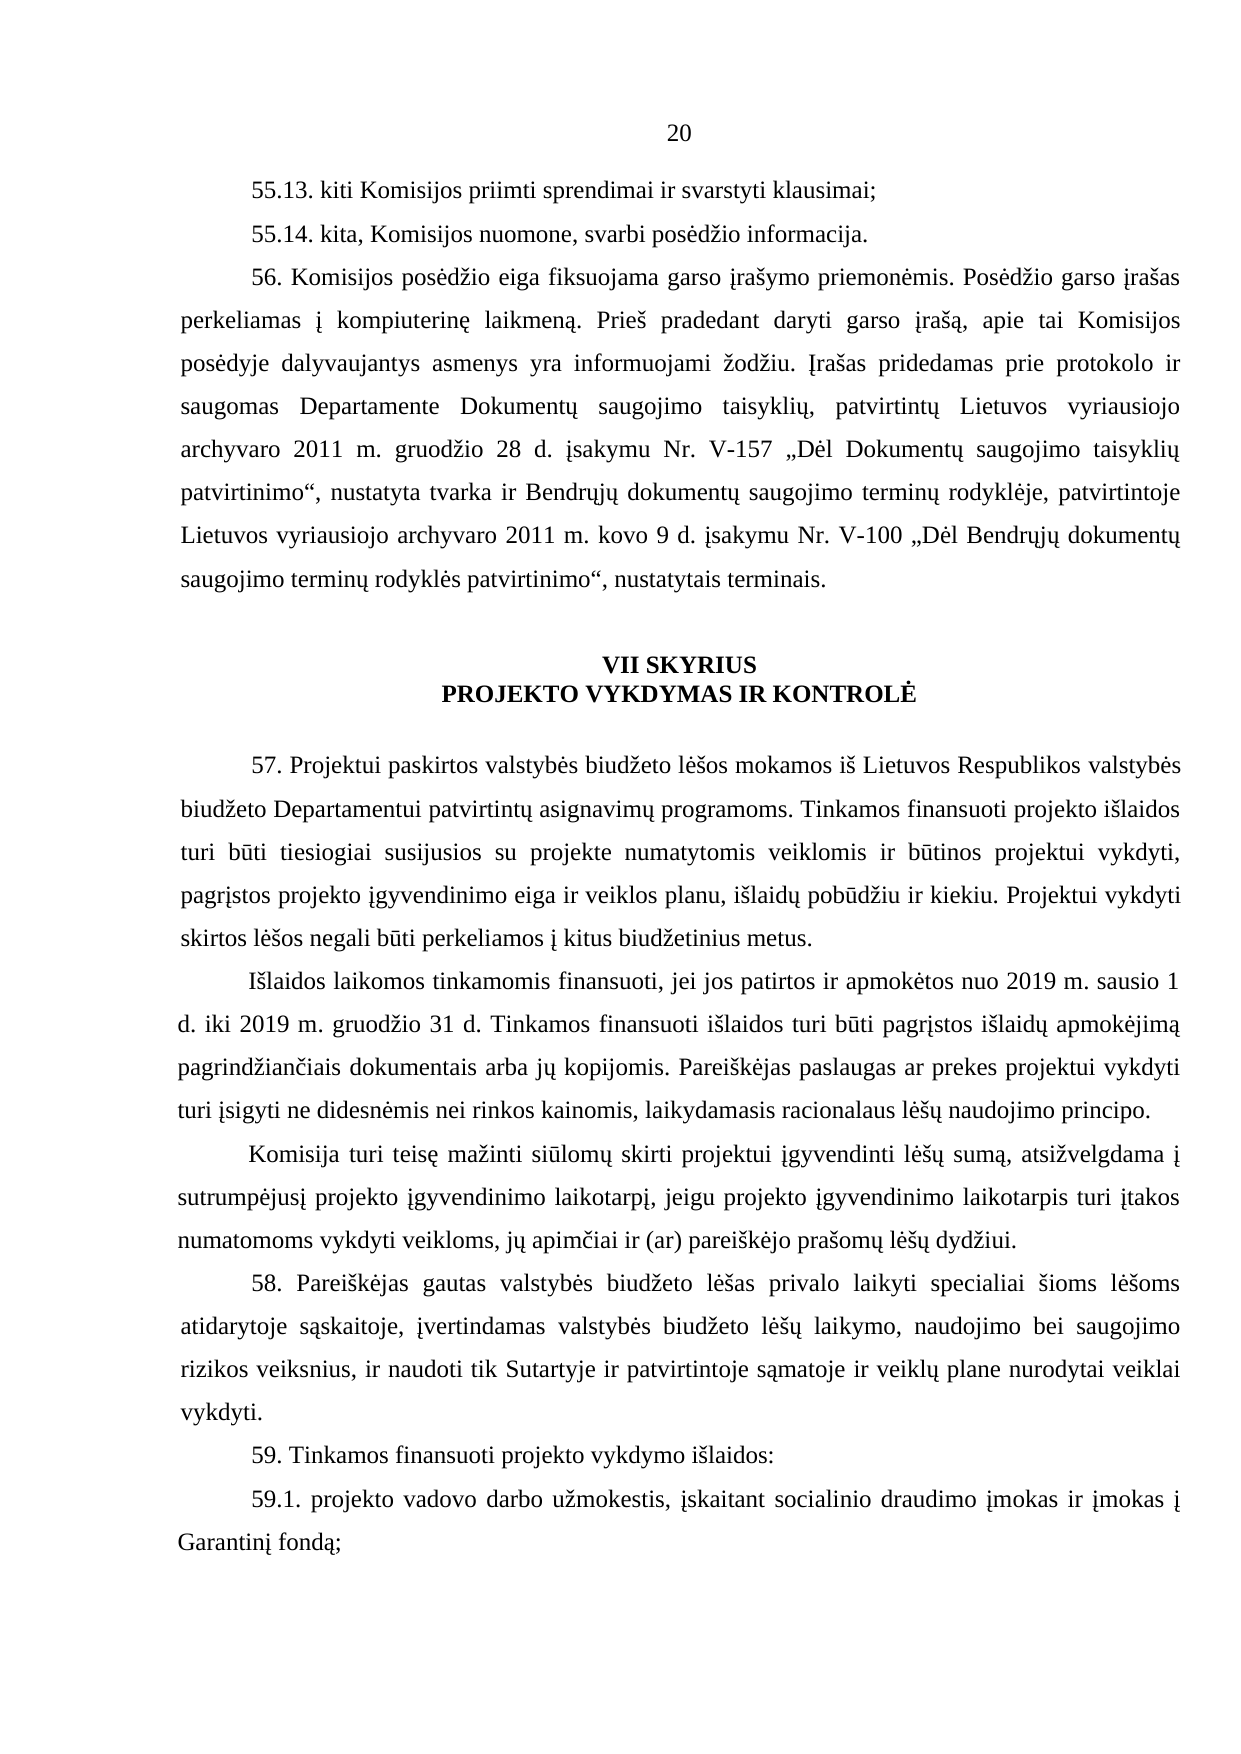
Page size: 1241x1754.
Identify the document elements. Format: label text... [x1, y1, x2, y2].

text 59. Tinkamos finansuoti projekto vykdymo išlaidos: [180, 1441, 1181, 1469]
text 55.13. kiti Komisijos priimti sprendimai ir svarstyti klausimai; [195, 176, 1181, 204]
text 56. Komisijos posėdžio eiga fiksuojama garso įrašymo priemonėmis. Posėdžio garso įrašas perkeliamas į kompiuterinę laikmeną. Prieš pradedant daryti garso įrašą, apie tai Komisijos posėdyje dalyvaujantys asmenys yra informuojami žodžiu. Įrašas pridedamas prie protokolo ir saugomas Departamente Dokumentų saugojimo taisyklių, patvirtintų Lietuvos vyriausiojo archyvaro 2011 m. gruodžio 28 d. įsakymu Nr. V-157 „Dėl Dokumentų saugojimo taisyklių patvirtinimo“, nustatyta tvarka ir Bendrųjų dokumentų saugojimo terminų rodyklėje, patvirtintoje Lietuvos vyriausiojo archyvaro 2011 m. kovo 9 d. įsakymu Nr. V-100 „Dėl Bendrųjų dokumentų saugojimo terminų rodyklės patvirtinimo“, nustatytais terminais. [180, 262, 1181, 592]
text Išlaidos laikomos tinkamomis finansuoti, jei jos patirtos ir apmokėtos nuo 2019 m. sausio 1 d. iki 2019 m. gruodžio 31 d. Tinkamos finansuoti išlaidos turi būti pagrįstos išlaidų apmokėjimą pagrindžiančiais dokumentais arba jų kopijomis. Pareiškėjas paslaugas ar prekes projektui vykdyti turi įsigyti ne didesnėmis nei rinkos kainomis, laikydamasis racionalaus lėšų naudojimo principo. [177, 966, 1181, 1124]
text VII SKYRIUS [177, 650, 1181, 679]
text PROJEKTO VYKDYMAS IR KONTROLĖ [177, 679, 1181, 707]
text 58. Pareiškėjas gautas valstybės biudžeto lėšas privalo laikyti specialiai šioms lėšoms atidarytoje sąskaitoje, įvertindamas valstybės biudžeto lėšų laikymo, naudojimo bei saugojimo rizikos veiksnius, ir naudoti tik Sutartyje ir patvirtintoje sąmatoje ir veiklų plane nurodytai veiklai vykdyti. [180, 1268, 1181, 1426]
text 59.1. projekto vadovo darbo užmokestis, įskaitant socialinio draudimo įmokas ir įmokas į Garantinį fondą; [177, 1484, 1181, 1556]
text Komisija turi teisę mažinti siūlomų skirti projektui įgyvendinti lėšų sumą, atsižvelgdama į sutrumpėjusį projekto įgyvendinimo laikotarpį, jeigu projekto įgyvendinimo laikotarpis turi įtakos numatomoms vykdyti veikloms, jų apimčiai ir (ar) pareiškėjo prašomų lėšų dydžiui. [177, 1139, 1181, 1254]
text 55.14. kita, Komisijos nuomone, svarbi posėdžio informacija. [195, 219, 1181, 247]
text 57. Projektui paskirtos valstybės biudžeto lėšos mokamos iš Lietuvos Respublikos valstybės biudžeto Departamentui patvirtintų asignavimų programoms. Tinkamos finansuoti projekto išlaidos turi būti tiesiogiai susijusios su projekte numatytomis veiklomis ir būtinos projektui vykdyti, pagrįstos projekto įgyvendinimo eiga ir veiklos planu, išlaidų pobūdžiu ir kiekiu. Projektui vykdyti skirtos lėšos negali būti perkeliamos į kitus biudžetinius metus. [180, 751, 1181, 952]
